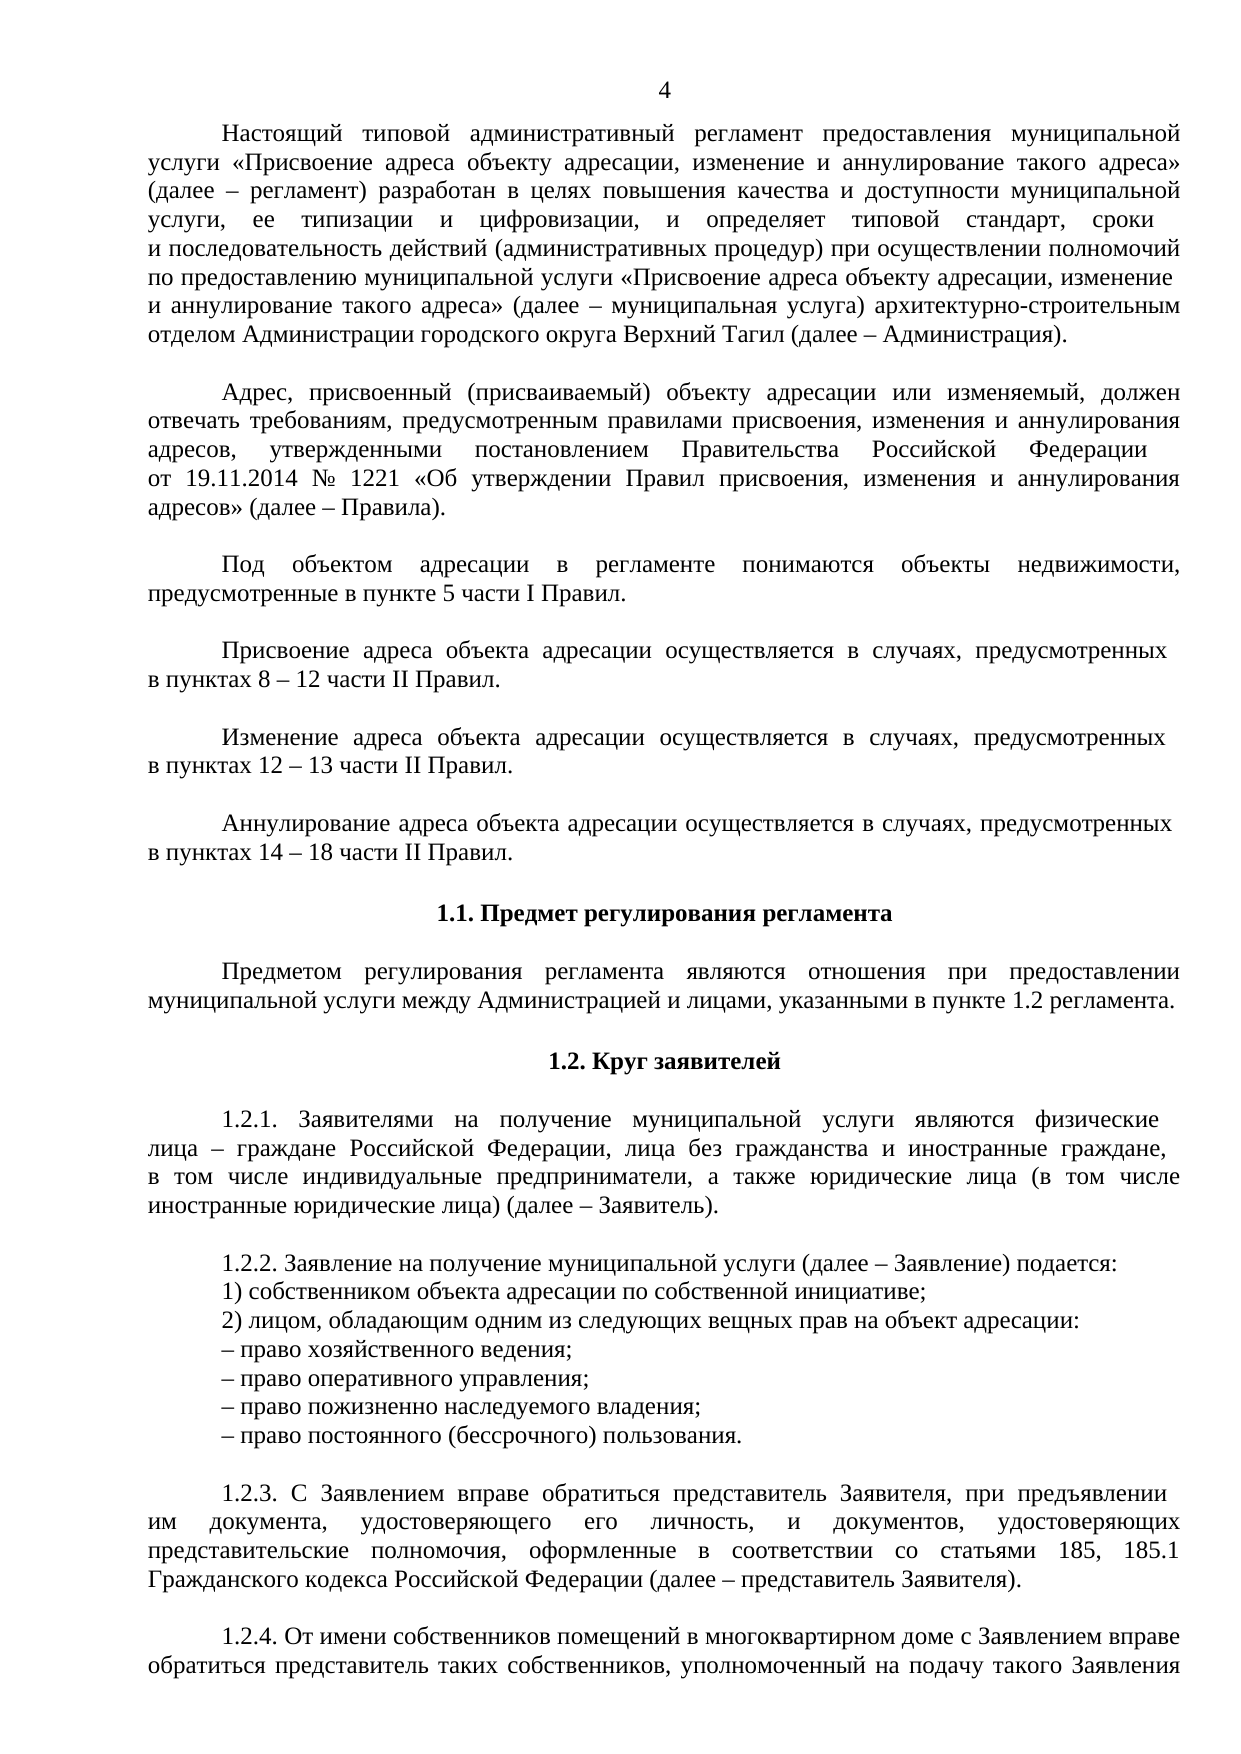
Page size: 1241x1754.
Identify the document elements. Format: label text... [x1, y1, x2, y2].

text Присвоение адреса объекта адресации осуществляется в случаях, предусмотренных в пунктах 8 – 12 части II Правил. [148, 636, 1181, 693]
text Предметом регулирования регламента являются отношения при предоставлении муниципальной услуги между Администрацией и лицами, указанными в пункте 1.2 регламента. [148, 956, 1181, 1013]
text Аннулирование адреса объекта адресации осуществляется в случаях, предусмотренных в пунктах 14 – 18 части II Правил. [148, 808, 1181, 866]
text Под объектом адресации в регламенте понимаются объекты недвижимости, предусмотренные в пункте 5 части I Правил. [148, 549, 1181, 607]
text 1.2.1. Заявителями на получение муниципальной услуги являются физические лица – граждане Российской Федерации, лица без гражданства и иностранные граждане, в том числе индивидуальные предприниматели, а также юридические лица (в том числе иностранные юридические лица) (далее – Заявитель). [148, 1104, 1181, 1219]
text 1) собственником объекта адресации по собственной инициативе; [148, 1276, 1181, 1305]
text Изменение адреса объекта адресации осуществляется в случаях, предусмотренных в пунктах 12 – 13 части II Правил. [148, 722, 1181, 779]
text 1.2.4. От имени собственников помещений в многоквартирном доме с Заявлением вправе обратиться представитель таких собственников, уполномоченный на подачу такого Заявления [148, 1621, 1181, 1679]
subtitle 1.2. Круг заявителей [148, 1046, 1181, 1075]
text 1.2.3. С Заявлением вправе обратиться представитель Заявителя, при предъявлении им документа, удостоверяющего его личность, и документов, удостоверяющих представительские полномочия, оформленные в соответствии со статьями 185, 185.1 Гражданского кодекса Российской Федерации (далее – представитель Заявителя). [148, 1478, 1181, 1593]
text – право оперативного управления; [148, 1363, 1181, 1391]
text 2) лицом, обладающим одним из следующих вещных прав на объект адресации: [148, 1305, 1181, 1334]
text – право постоянного (бессрочного) пользования. [148, 1420, 1181, 1449]
text 1.2.2. Заявление на получение муниципальной услуги (далее – Заявление) подается: [148, 1248, 1181, 1276]
text – право хозяйственного ведения; [148, 1334, 1181, 1363]
text – право пожизненно наследуемого владения; [148, 1391, 1181, 1420]
text Адрес, присвоенный (присваиваемый) объекту адресации или изменяемый, должен отвечать требованиям, предусмотренным правилами присвоения, изменения и аннулирования адресов, утвержденными постановлением Правительства Российской Федерации от 19.11.2014 № 1221 «Об утверждении Правил присвоения, изменения и аннулирования адресов» (далее – Правила). [148, 377, 1181, 521]
subtitle 1.1. Предмет регулирования регламента [148, 898, 1181, 927]
text Настоящий типовой административный регламент предоставления муниципальной услуги «Присвоение адреса объекту адресации, изменение и аннулирование такого адреса» (далее – регламент) разработан в целях повышения качества и доступности муниципальной услуги, ее типизации и цифровизации, и определяет типовой стандарт, сроки и последовательность действий (административных процедур) при осуществлении полномочий по предоставлению муниципальной услуги «Присвоение адреса объекту адресации, изменение и аннулирование такого адреса» (далее – муниципальная услуга) архитектурно-строительным отделом Администрации городского округа Верхний Тагил (далее – Администрация). [148, 118, 1181, 348]
